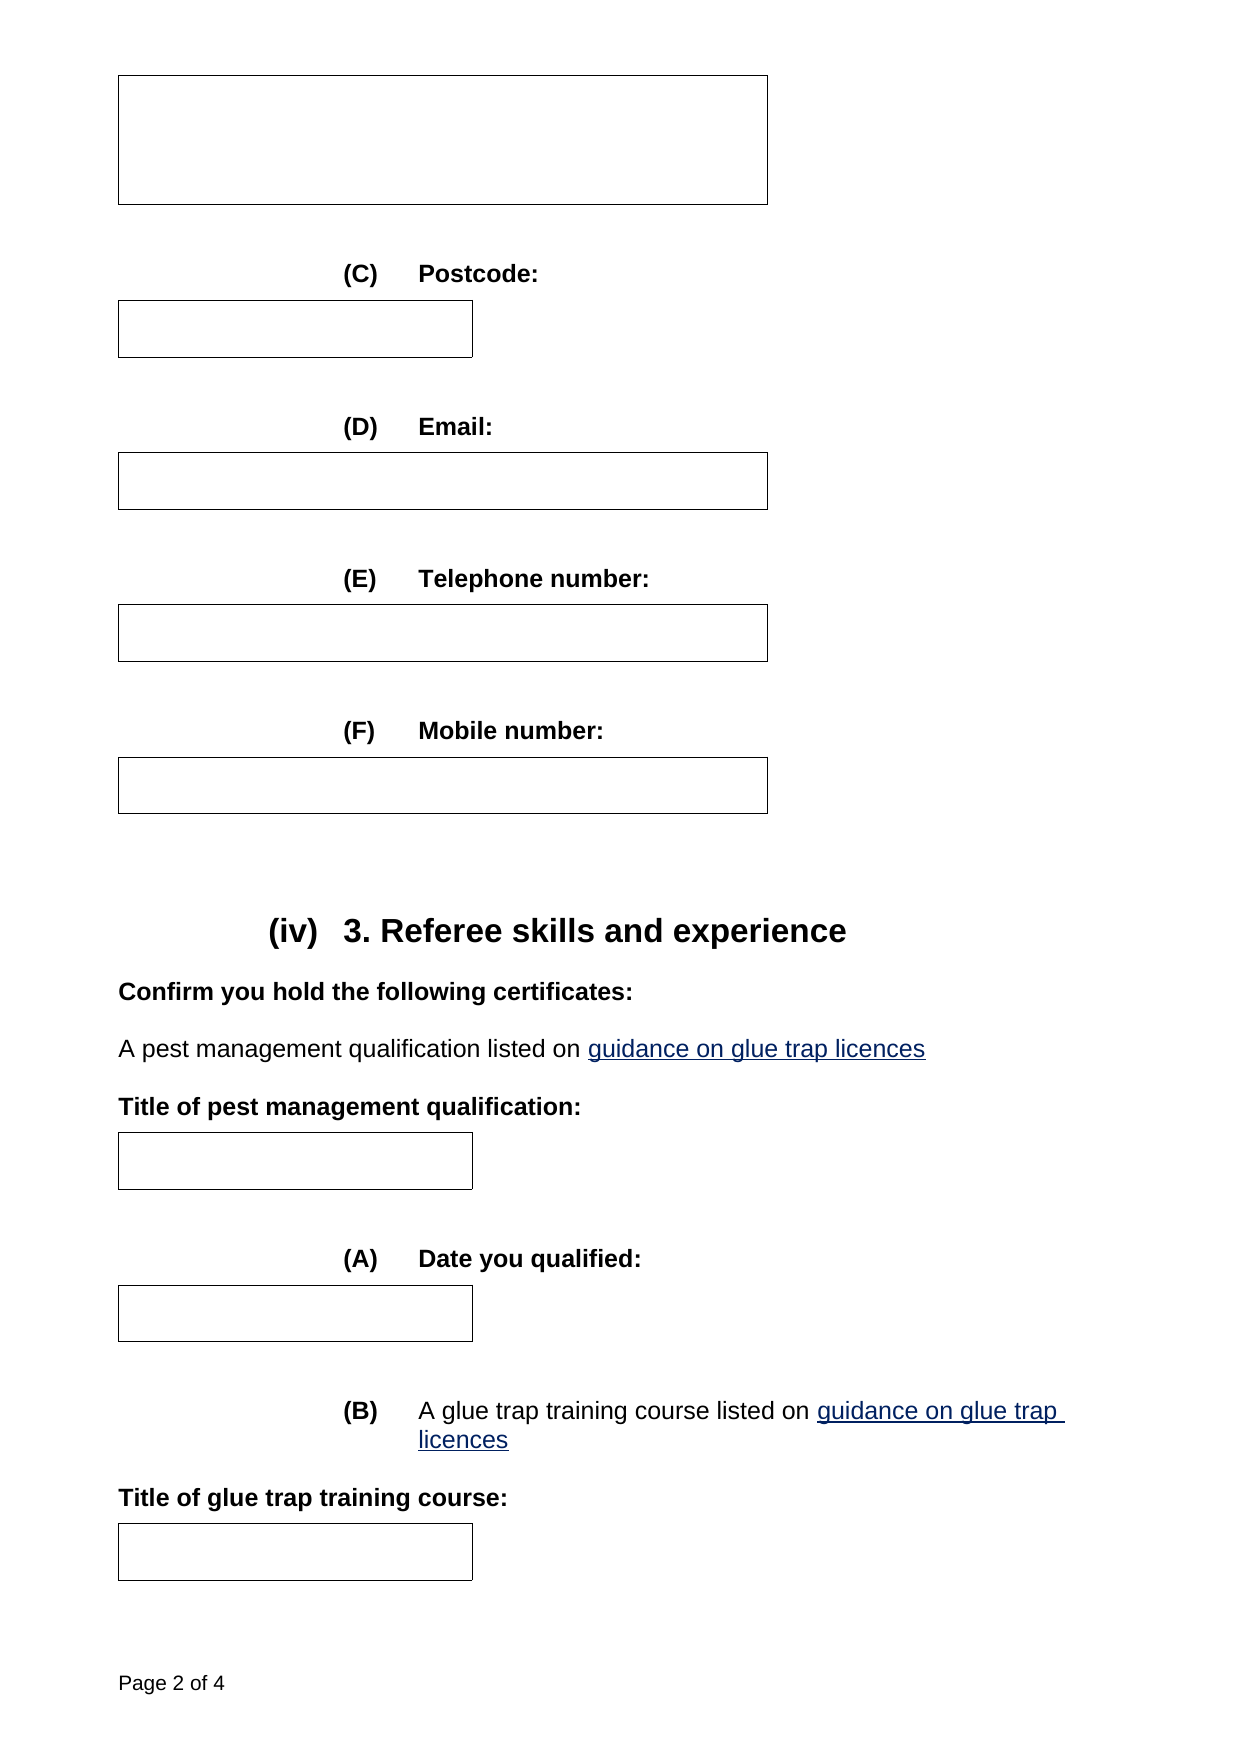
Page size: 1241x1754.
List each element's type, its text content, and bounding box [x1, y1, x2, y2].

text Confirm you hold the following certificates: [118, 977, 1122, 1006]
text A pest management qualification listed on guidance on glue trap licences [118, 1034, 1122, 1063]
text Title of glue trap training course: [118, 1483, 1122, 1511]
subtitle Date you qualified: [343, 1244, 1122, 1273]
subtitle Telephone number: [343, 564, 1122, 593]
subtitle 3. Referee skills and experience [268, 906, 1122, 952]
subtitle Email: [343, 412, 1122, 440]
text Title of pest management qualification: [118, 1092, 1122, 1121]
subtitle Mobile number: [343, 716, 1122, 745]
subtitle Postcode: [343, 259, 1122, 288]
subtitle A glue trap training course listed on guidance on glue trap licences [343, 1396, 1122, 1454]
